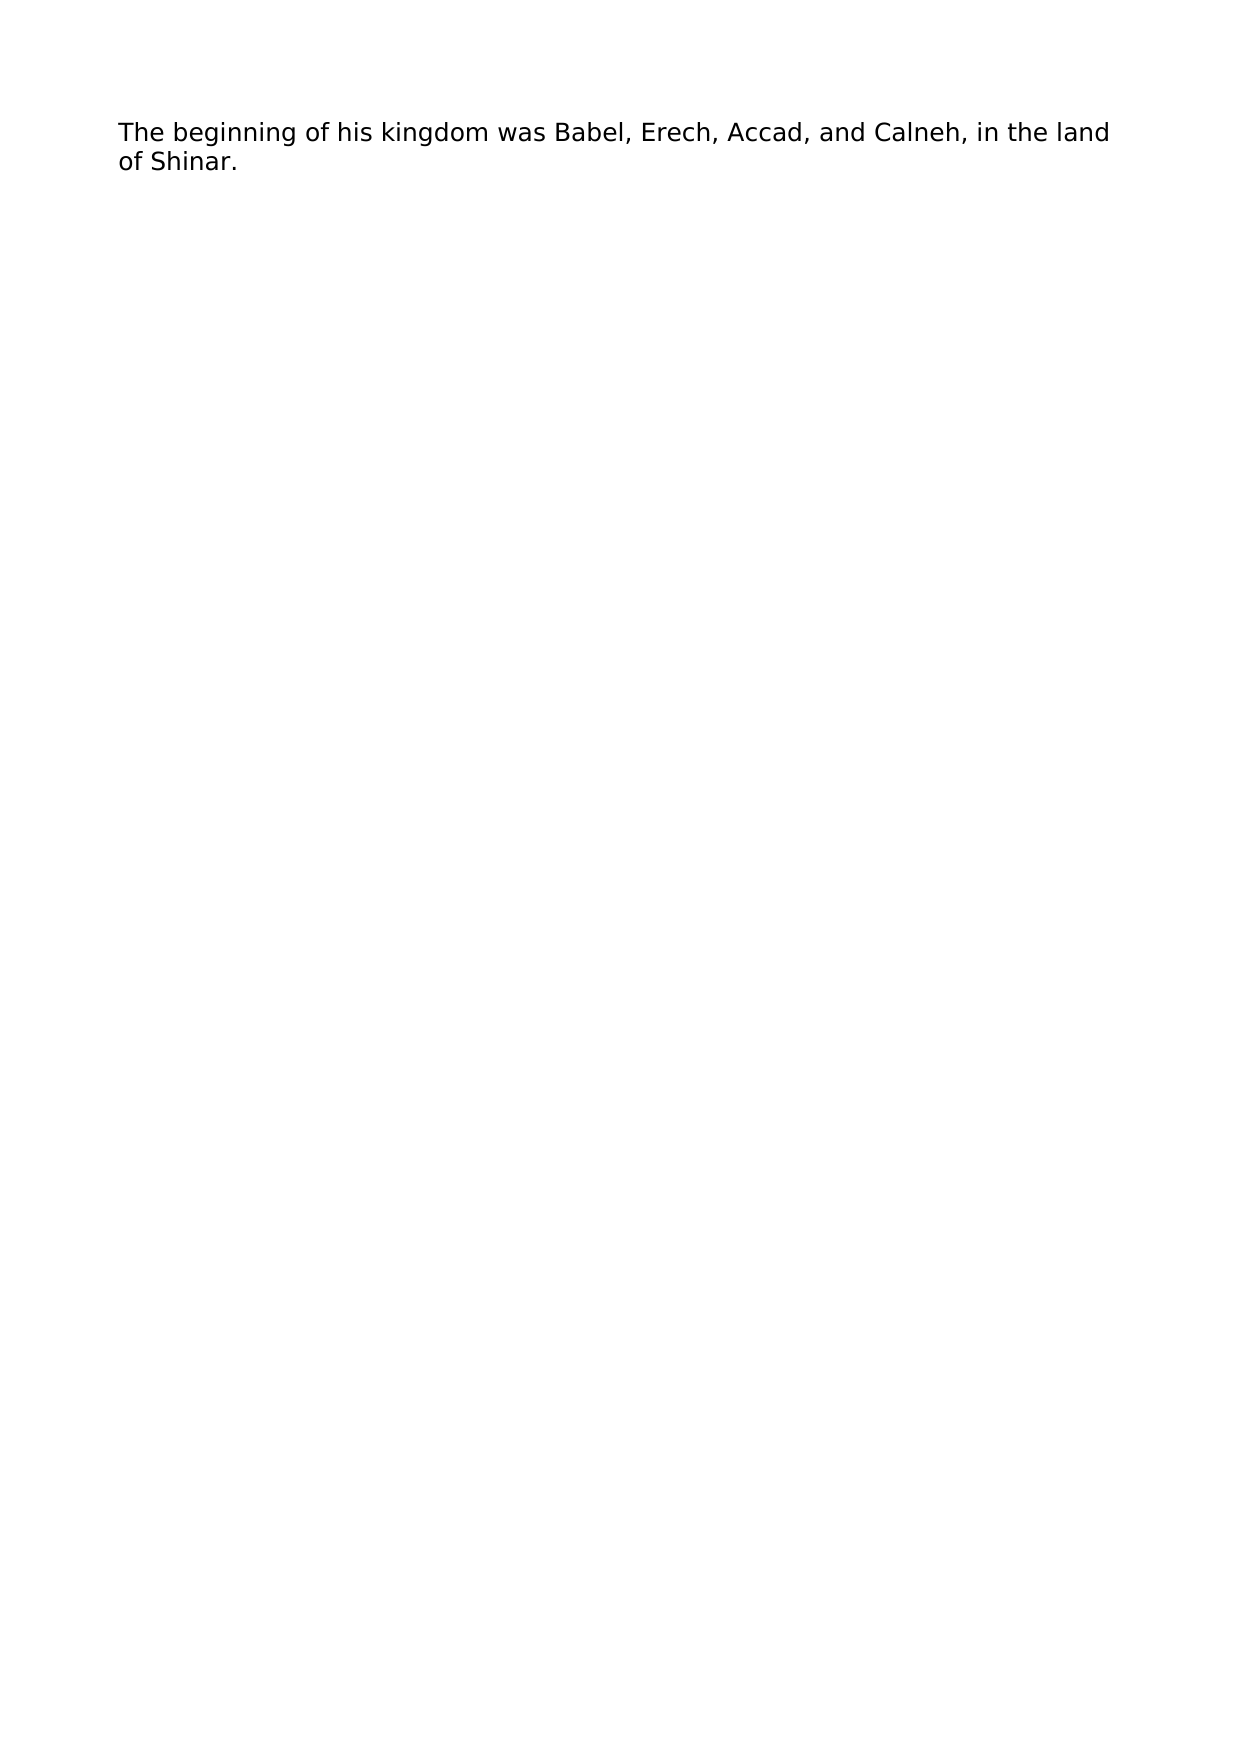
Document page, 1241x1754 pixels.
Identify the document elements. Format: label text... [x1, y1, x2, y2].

text The beginning of his kingdom was Babel, Erech, Accad, and Calneh, in the land of Shinar. [118, 118, 1122, 176]
